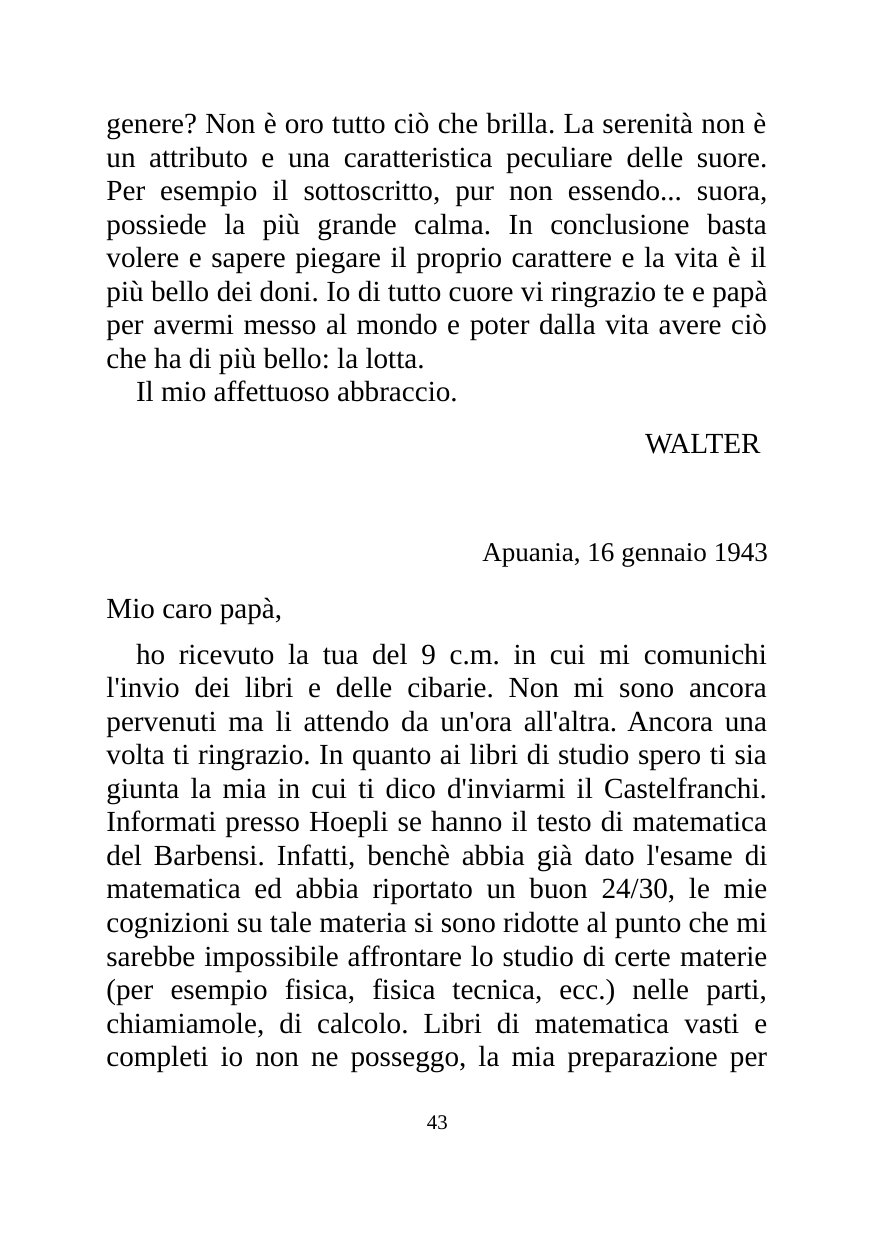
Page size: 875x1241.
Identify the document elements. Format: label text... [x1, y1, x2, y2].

text ho ricevuto la tua del 9 c.m. in cui mi comunichi l'invio dei libri e delle cibarie. Non mi sono ancora pervenuti ma li attendo da un'ora all'altra. Ancora una volta ti ringrazio. In quanto ai libri di studio spero ti sia giunta la mia in cui ti dico d'inviarmi il Castelfranchi. Informati presso Hoepli se hanno il testo di matematica del Barbensi. Infatti, benchè abbia già dato l'esame di matematica ed abbia riportato un buon 24/30, le mie cognizioni su tale materia si sono ridotte al punto che mi sarebbe impossibile affrontare lo studio di certe materie (per esempio fisica, fisica tecnica, ecc.) nelle parti, chiamiamole, di calcolo. Libri di matematica vasti e completi io non ne posseggo, la mia preparazione per [106, 637, 768, 1073]
subtitle Mio caro papà, [106, 591, 768, 624]
text Apuania, 16 gennaio 1943 [106, 536, 768, 567]
text Il mio affettuoso abbraccio. [106, 374, 768, 408]
text genere? Non è oro tutto ciò che brilla. La serenità non è un attributo e una caratteristica peculiare delle suore. Per esempio il sottoscritto, pur non essendo... suora, possiede la più grande calma. In conclusione basta volere e sapere piegare il proprio carattere e la vita è il più bello dei doni. Io di tutto cuore vi ringrazio te e papà per avermi messo al mondo e poter dalla vita avere ciò che ha di più bello: la lotta. [106, 106, 768, 374]
text WALTER [106, 426, 768, 459]
